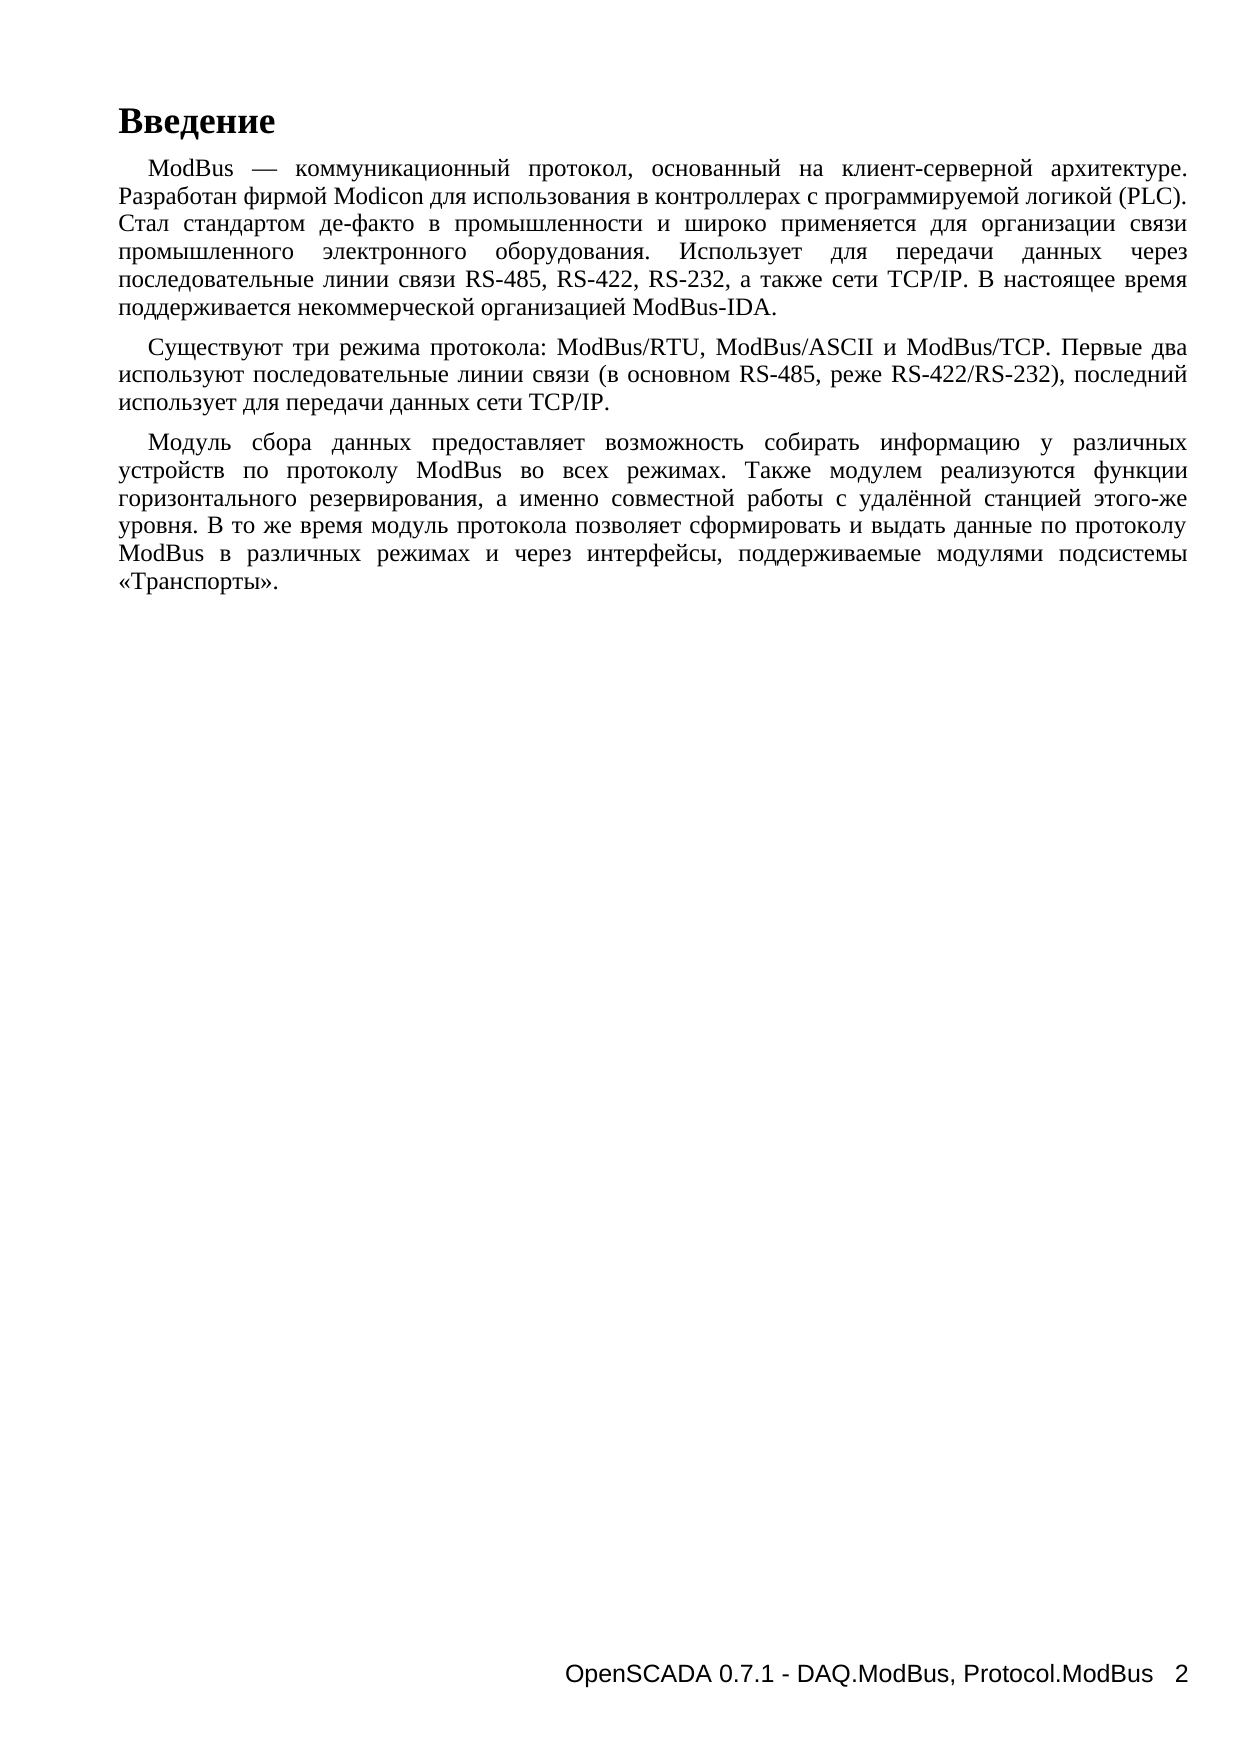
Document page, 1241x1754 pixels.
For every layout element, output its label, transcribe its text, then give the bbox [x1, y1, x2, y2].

text Модуль сбора данных предоставляет возможность собирать информацию у различных устройств по протоколу ModBus во всех режимах. Также модулем реализуются функции горизонтального резервирования, а именно совместной работы с удалённой станцией этого-же уровня. В то же время модуль протокола позволяет сформировать и выдать данные по протоколу ModBus в различных режимах и через интерфейсы, поддерживаемые модулями подсистемы «Транспорты». [118, 428, 1188, 595]
text ModBus — коммуникационный протокол, основанный на клиент-серверной архитектуре. Разработан фирмой Modicon для использования в контроллерах с программируемой логикой (PLC). Стал стандартом де-факто в промышленности и широко применяется для организации связи промышленного электронного оборудования. Использует для передачи данных через последовательные линии связи RS-485, RS-422, RS-232, а также сети TCP/IP. В настоящее время поддерживается некоммерческой организацией ModBus-IDA. [118, 154, 1188, 320]
text Существуют три режима протокола: ModBus/RTU, ModBus/ASCII и ModBus/TCP. Первые два используют последовательные линии связи (в основном RS-485, реже RS-422/RS-232), последний использует для передачи данных сети TCP/IP. [118, 333, 1188, 416]
subtitle Введение [118, 100, 1188, 142]
